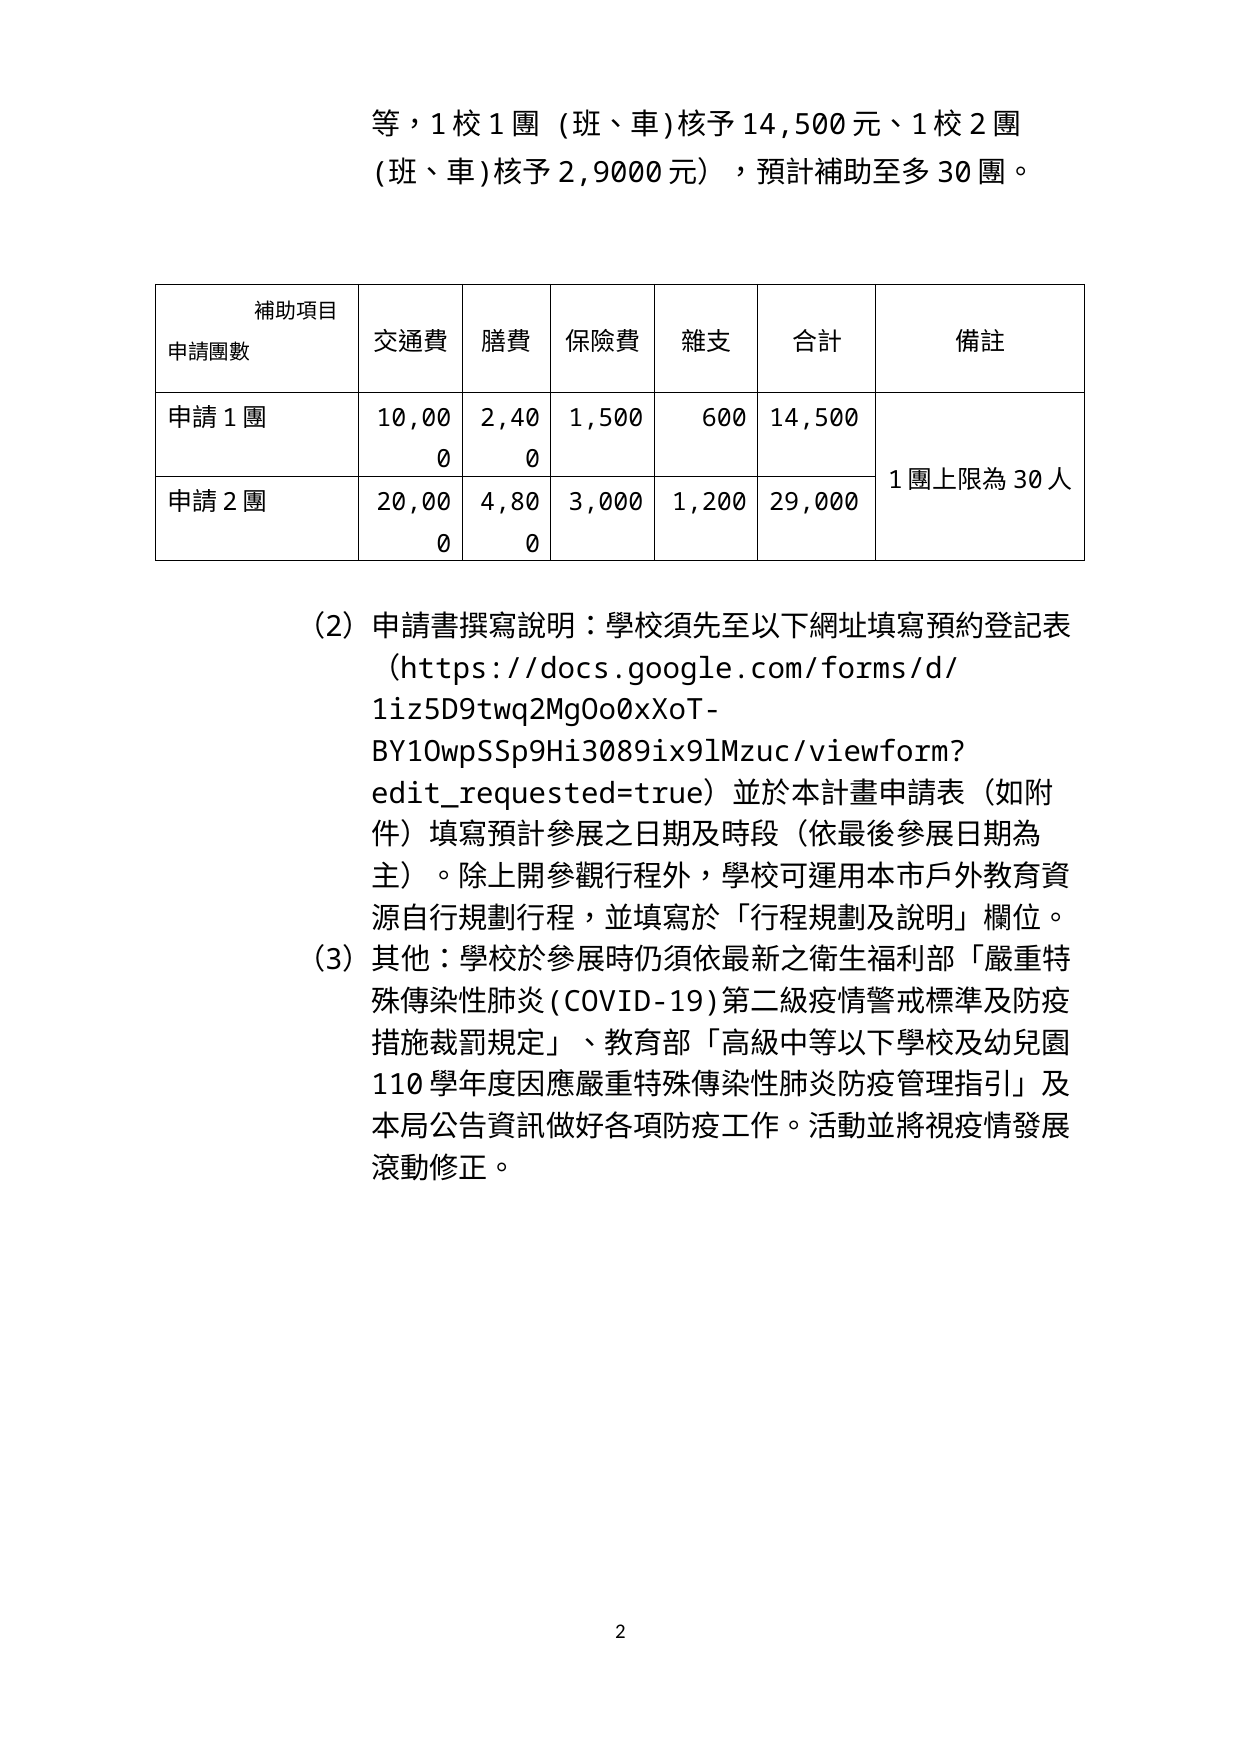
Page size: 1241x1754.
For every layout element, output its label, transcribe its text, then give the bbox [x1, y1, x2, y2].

table_header 膳費 [463, 285, 550, 392]
table_cell 1團上限為30人 [876, 393, 1084, 560]
table_header 合計 [758, 285, 875, 392]
table_header 雜支 [655, 285, 757, 392]
table_cell 申請2團 [156, 477, 358, 560]
table_cell 29,000 [758, 477, 875, 560]
table_cell 4,800 [463, 477, 550, 560]
table_cell 申請1團 [156, 393, 358, 476]
table_header 交通費 [359, 285, 462, 392]
table_header 備註 [876, 285, 1084, 392]
table_cell 1,200 [655, 477, 757, 560]
table_cell 10,000 [359, 393, 462, 476]
table_cell 3,000 [551, 477, 654, 560]
table_cell 1,500 [551, 393, 654, 476]
table_header 補助項目 申請團數 [156, 285, 358, 392]
table_cell 20,000 [359, 477, 462, 560]
list 等，1校1團 (班、車)核予14,500元、1校2團 (班、車)核予2,9000元），預計補助至多30團。 [296, 96, 1078, 192]
table_cell 2,400 [463, 393, 550, 476]
table_cell 14,500 [758, 393, 875, 476]
table_cell 600 [655, 393, 757, 476]
table_header 保險費 [551, 285, 654, 392]
list 其他：學校於參展時仍須依最新之衛生福利部「嚴重特殊傳染性肺炎(COVID-19)第二級疫情警戒標準及防疫措施裁罰規定」、教育部「高級中等以下學校及幼兒園110學年度因應嚴重特殊傳染性肺炎防疫管理指引」及本局公告資訊做好各項防疫工作。活動並將視疫情發展滾動修正。 [296, 936, 1078, 1186]
list 申請書撰寫說明：學校須先至以下網址填寫預約登記表（https://docs.google.com/forms/d/1iz5D9twq2MgOo0xXoT-BY1OwpSSp9Hi3089ix9lMzuc/viewform?edit_requested=true）並於本計畫申請表（如附件）填寫預計參展之日期及時段（依最後參展日期為主）。除上開參觀行程外，學校可運用本市戶外教育資源自行規劃行程，並填寫於「行程規劃及說明」欄位。 [296, 603, 1078, 936]
